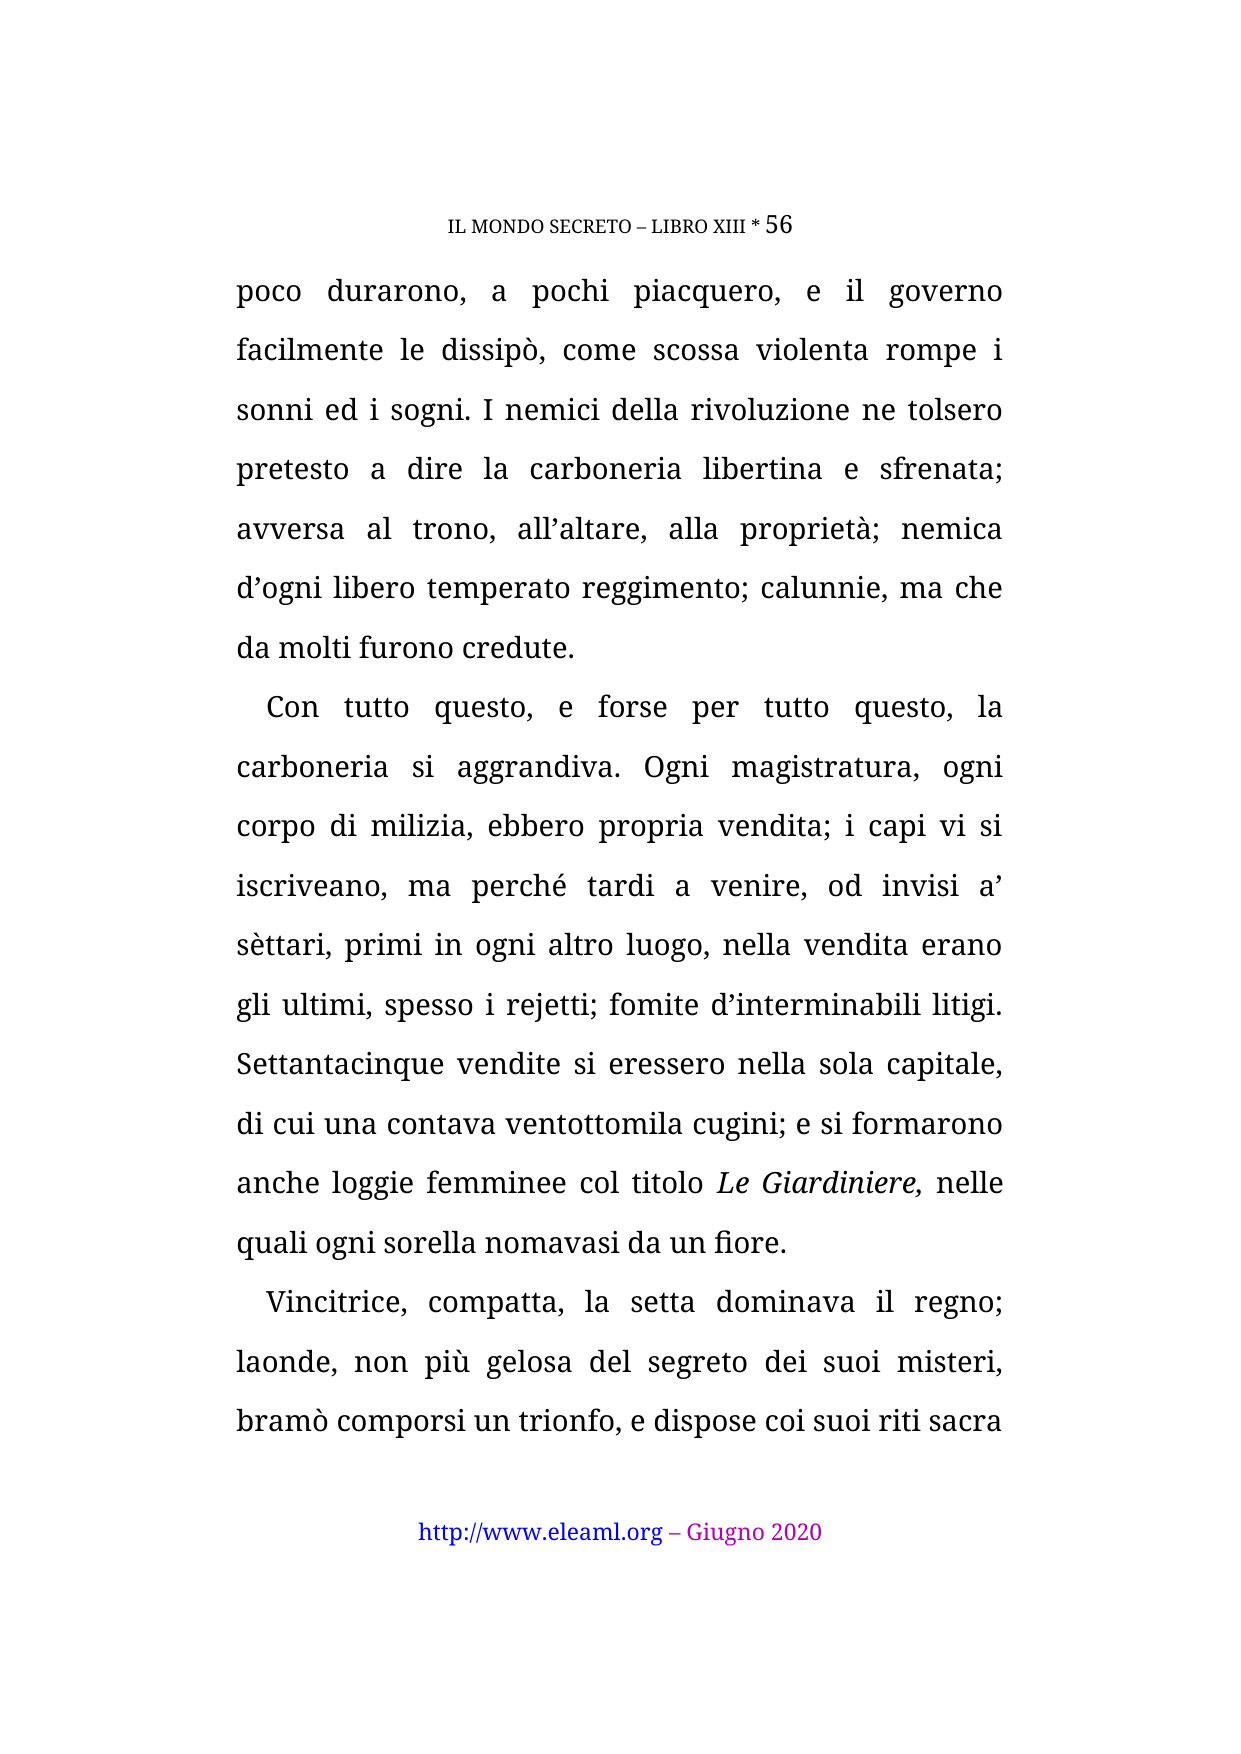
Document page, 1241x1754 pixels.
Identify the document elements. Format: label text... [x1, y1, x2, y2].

text poco durarono, a pochi piacquero, e il governo facilmente le dissipò, come scossa violenta rompe i sonni ed i sogni. I nemici della rivoluzione ne tolsero pretesto a dire la carboneria libertina e sfrenata; avversa al trono, all’altare, alla proprietà; nemica d’ogni libero temperato reggimento; calunnie, ma che da molti furono credute. [236, 270, 1004, 667]
text Vincitrice, compatta, la setta dominava il regno; laonde, non più gelosa del segreto dei suoi misteri, bramò comporsi un trionfo, e dispose coi suoi riti sacra [236, 1281, 1004, 1440]
text Con tutto questo, e forse per tutto questo, la carboneria si aggrandiva. Ogni magistratura, ogni corpo di milizia, ebbero propria vendita; i capi vi si iscriveano, ma perché tardi a venire, od invisi a’ sèttari, primi in ogni altro luogo, nella vendita erano gli ultimi, spesso i rejetti; fomite d’interminabili litigi. Settantacinque vendite si eressero nella sola capitale, di cui una contava ventottomila cugini; e si formarono anche loggie femminee col titolo Le Giardiniere, nelle quali ogni sorella nomavasi da un fiore. [236, 687, 1004, 1262]
